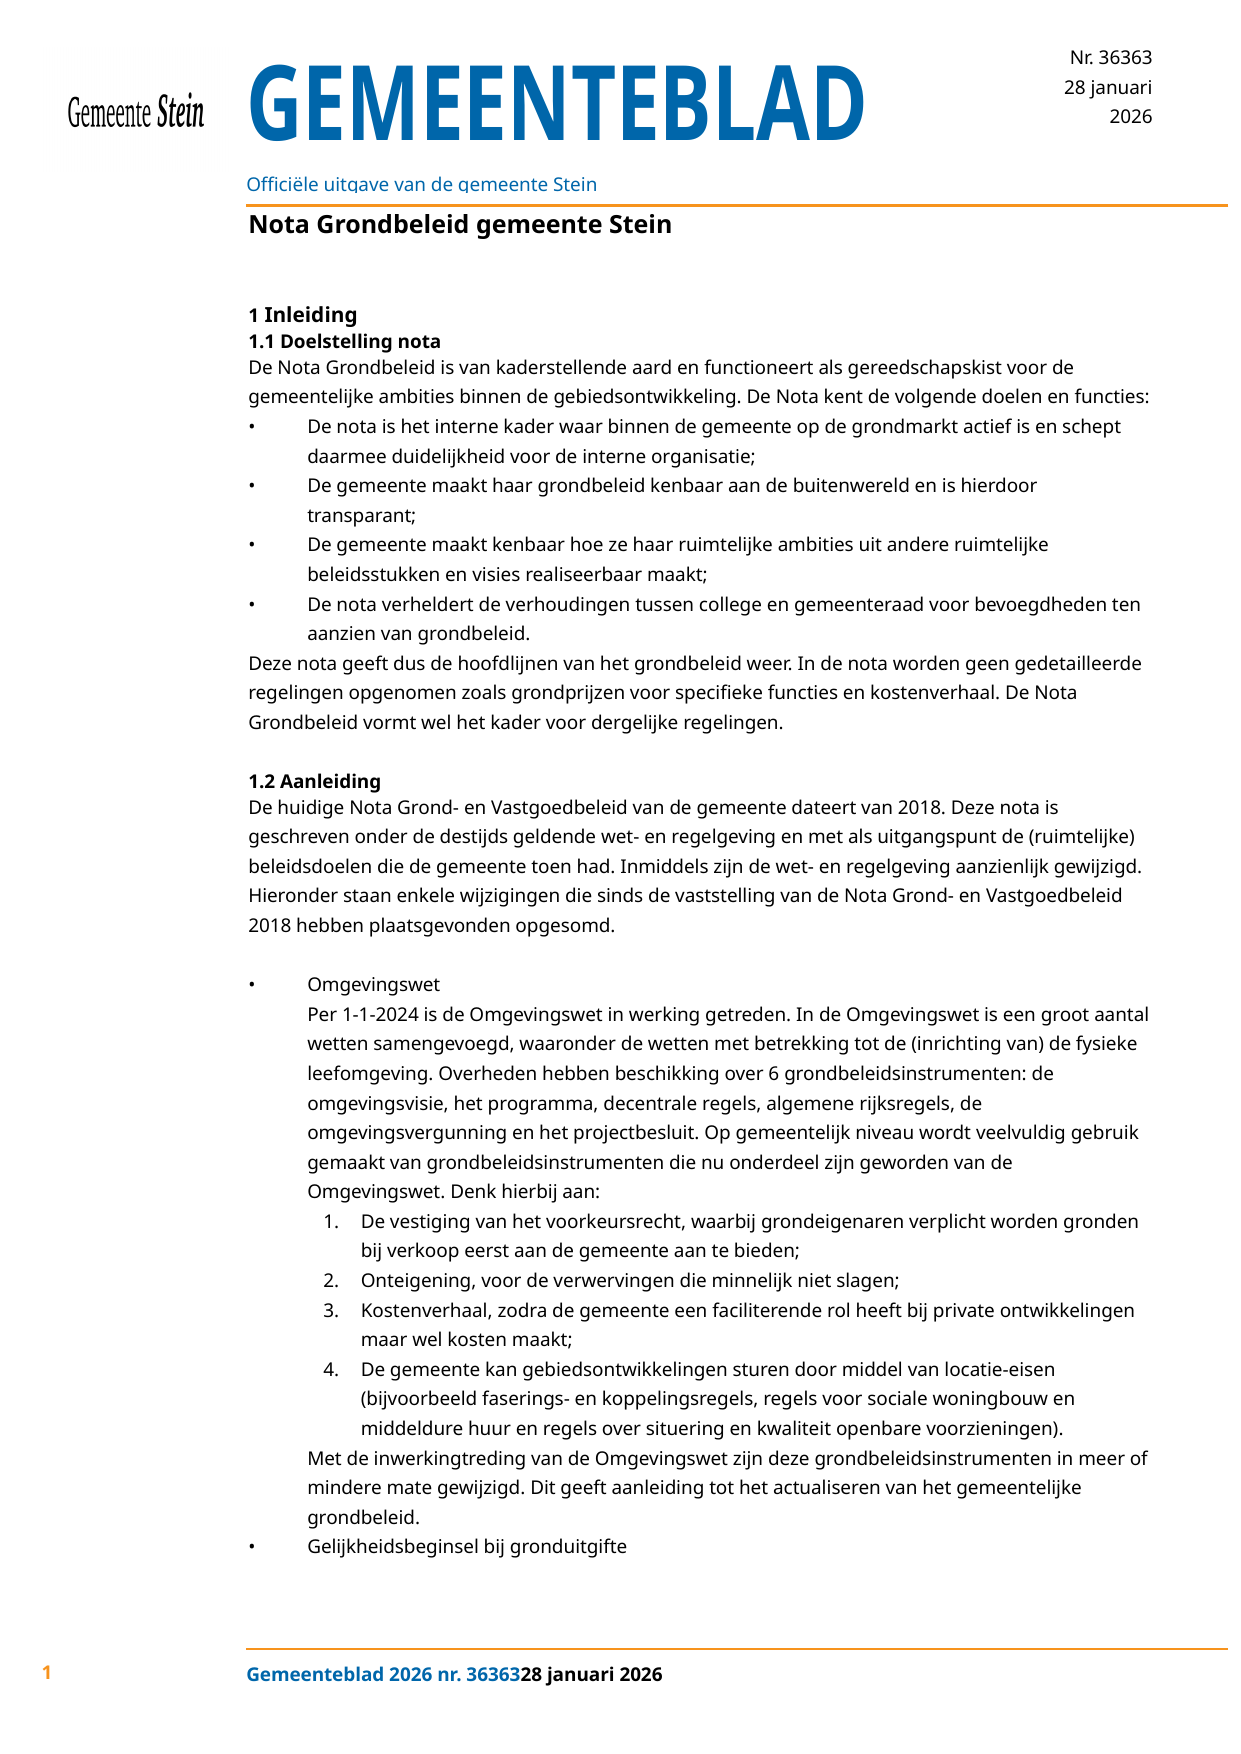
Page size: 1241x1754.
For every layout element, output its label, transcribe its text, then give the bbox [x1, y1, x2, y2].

list Met de inwerkingtreding van de Omgevingswet zijn deze grondbeleidsinstrumenten in meer of mindere mate gewijzigd. Dit geeft aanleiding tot het actualiseren van het gemeentelijke grondbeleid. [248, 1445, 1152, 1530]
list De gemeente kan gebiedsontwikkelingen sturen door middel van locatie-eisen (bijvoorbeeld faserings- en koppelingsregels, regels voor sociale woningbouw en middeldure huur en regels over situering en kwaliteit openbare voorzieningen). [323, 1356, 1152, 1441]
list Gelijkheidsbeginsel bij gronduitgifte [248, 1533, 1152, 1559]
list De gemeente maakt haar grondbeleid kenbaar aan de buitenwereld en is hierdoor transparant; [248, 472, 1152, 528]
text Deze nota geeft dus de hoofdlijnen van het grondbeleid weer. In de nota worden geen gedetailleerde regelingen opgenomen zoals grondprijzen voor specifieke functies en kostenverhaal. De Nota Grondbeleid vormt wel het kader voor dergelijke regelingen. [248, 650, 1152, 735]
text De huidige Nota Grond- en Vastgoedbeleid van de gemeente dateert van 2018. Deze nota is geschreven onder de destijds geldende wet- en regelgeving en met als uitgangspunt de (ruimtelijke) beleidsdoelen die de gemeente toen had. Inmiddels zijn de wet- en regelgeving aanzienlijk gewijzigd. Hieronder staan enkele wijzigingen die sinds de vaststelling van de Nota Grond- en Vastgoedbeleid 2018 hebben plaatsgevonden opgesomd. [248, 794, 1152, 938]
list Onteigening, voor de verwervingen die minnelijk niet slagen; [323, 1267, 1152, 1293]
text 1.2 Aanleiding [248, 768, 1152, 794]
text 1.1 Doelstelling nota [248, 328, 1152, 354]
list Per 1-1-2024 is de Omgevingswet in werking getreden. In de Omgevingswet is een groot aantal wetten samengevoegd, waaronder de wetten met betrekking tot de (inrichting van) de fysieke leefomgeving. Overheden hebben beschikking over 6 grondbeleidsinstrumenten: de omgevingsvisie, het programma, decentrale regels, algemene rijksregels, de omgevingsvergunning en het projectbesluit. Op gemeentelijk niveau wordt veelvuldig gebruik gemaakt van grondbeleidsinstrumenten die nu onderdeel zijn geworden van de Omgevingswet. Denk hierbij aan: [248, 1001, 1152, 1204]
list De nota verheldert de verhoudingen tussen college en gemeenteraad voor bevoegdheden ten aanzien van grondbeleid. [248, 591, 1152, 646]
text Nota Grondbeleid gemeente Stein [248, 207, 1152, 241]
text 1 Inleiding [248, 300, 1152, 328]
list De vestiging van het voorkeursrecht, waarbij grondeigenaren verplicht worden gronden bij verkoop eerst aan de gemeente aan te bieden; [323, 1208, 1152, 1263]
list De gemeente maakt kenbaar hoe ze haar ruimtelijke ambities uit andere ruimtelijke beleidsstukken en visies realiseerbaar maakt; [248, 532, 1152, 587]
picture [41, 47, 231, 172]
list Kostenverhaal, zodra de gemeente een faciliterende rol heeft bij private ontwikkelingen maar wel kosten maakt; [323, 1297, 1152, 1352]
text De Nota Grondbeleid is van kaderstellende aard en functioneert als gereedschapskist voor de gemeentelijke ambities binnen de gebiedsontwikkeling. De Nota kent de volgende doelen en functies: [248, 354, 1152, 409]
list Omgevingswet [248, 971, 1152, 997]
list De nota is het interne kader waar binnen de gemeente op de grondmarkt actief is en schept daarmee duidelijkheid voor de interne organisatie; [248, 413, 1152, 468]
